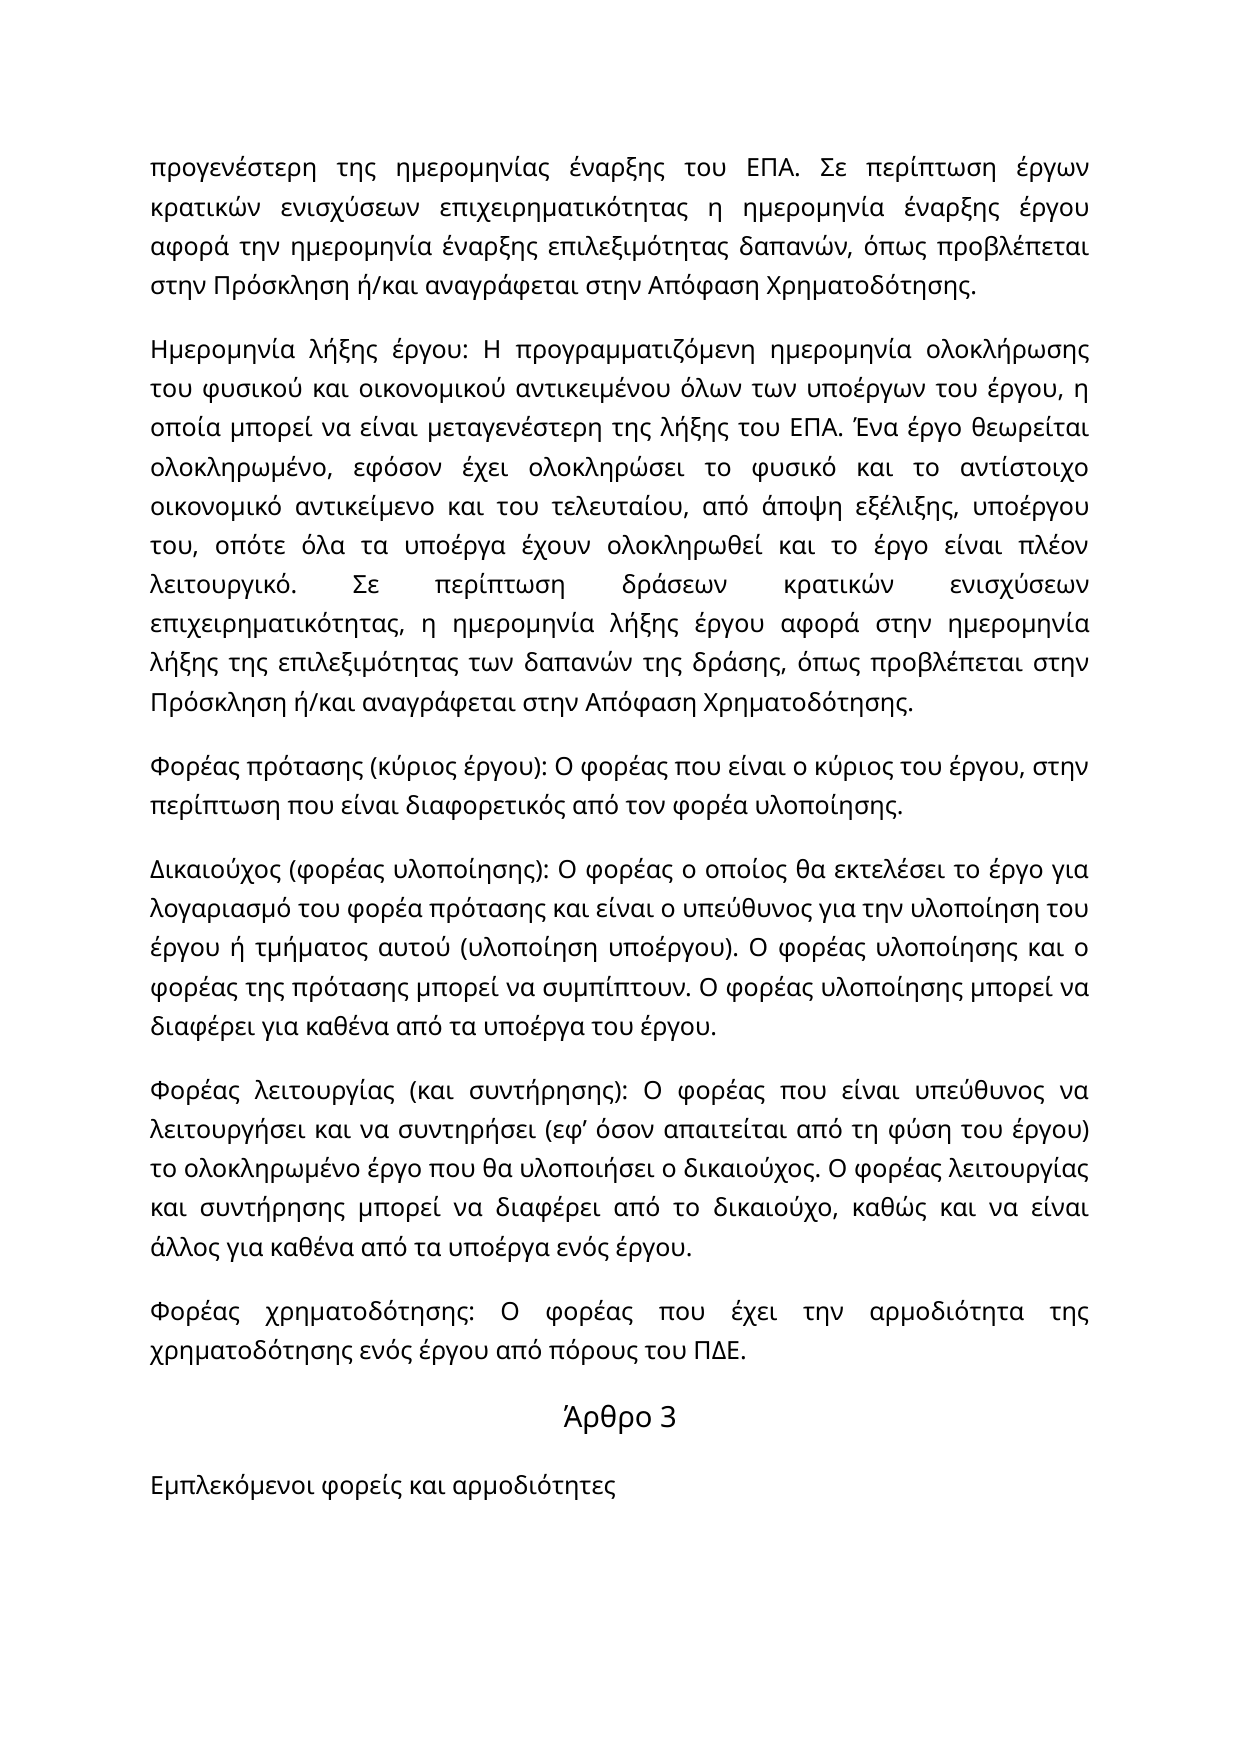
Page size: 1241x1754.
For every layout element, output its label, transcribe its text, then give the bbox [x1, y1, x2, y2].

text Δικαιούχος (φορέας υλοποίησης): Ο φορέας ο οποίος θα εκτελέσει το έργο για λογαριασμό του φορέα πρότασης και είναι ο υπεύθυνος για την υλοποίηση του έργου ή τμήματος αυτού (υλοποίηση υποέργου). Ο φορέας υλοποίησης και ο φορέας της πρότασης μπορεί να συμπίπτουν. Ο φορέας υλοποίησης μπορεί να διαφέρει για καθένα από τα υποέργα του έργου. [150, 852, 1090, 1042]
text Εμπλεκόμενοι φορείς και αρμοδιότητες [150, 1467, 1090, 1501]
text προγενέστερη της ημερομηνίας έναρξης του ΕΠΑ. Σε περίπτωση έργων κρατικών ενισχύσεων επιχειρηματικότητας η ημερομηνία έναρξης έργου αφορά την ημερομηνία έναρξης επιλεξιμότητας δαπανών, όπως προβλέπεται στην Πρόσκληση ή/και αναγράφεται στην Απόφαση Χρηματοδότησης. [150, 150, 1090, 302]
text Ημερομηνία λήξης έργου: Η προγραμματιζόμενη ημερομηνία ολοκλήρωσης του φυσικού και οικονομικού αντικειμένου όλων των υποέργων του έργου, η οποία μπορεί να είναι μεταγενέστερη της λήξης του ΕΠΑ. Ένα έργο θεωρείται ολοκληρωμένο, εφόσον έχει ολοκληρώσει το φυσικό και το αντίστοιχο οικονομικό αντικείμενο και του τελευταίου, από άποψη εξέλιξης, υποέργου του, οπότε όλα τα υποέργα έχουν ολοκληρωθεί και το έργο είναι πλέον λειτουργικό. Σε περίπτωση δράσεων κρατικών ενισχύσεων επιχειρηματικότητας, η ημερομηνία λήξης έργου αφορά στην ημερομηνία λήξης της επιλεξιμότητας των δαπανών της δράσης, όπως προβλέπεται στην Πρόσκληση ή/και αναγράφεται στην Απόφαση Χρηματοδότησης. [150, 332, 1090, 718]
subtitle Άρθρο 3 [150, 1397, 1090, 1436]
text Φορέας χρηματοδότησης: Ο φορέας που έχει την αρμοδιότητα της χρηματοδότησης ενός έργου από πόρους του ΠΔΕ. [150, 1293, 1090, 1367]
text Φορέας λειτουργίας (και συντήρησης): Ο φορέας που είναι υπεύθυνος να λειτουργήσει και να συντηρήσει (εφ’ όσον απαιτείται από τη φύση του έργου) το ολοκληρωμένο έργο που θα υλοποιήσει ο δικαιούχος. Ο φορέας λειτουργίας και συντήρησης μπορεί να διαφέρει από το δικαιούχο, καθώς και να είναι άλλος για καθένα από τα υποέργα ενός έργου. [150, 1072, 1090, 1263]
text Φορέας πρότασης (κύριος έργου): O φορέας που είναι ο κύριος του έργου, στην περίπτωση που είναι διαφορετικός από τον φορέα υλοποίησης. [150, 748, 1090, 822]
